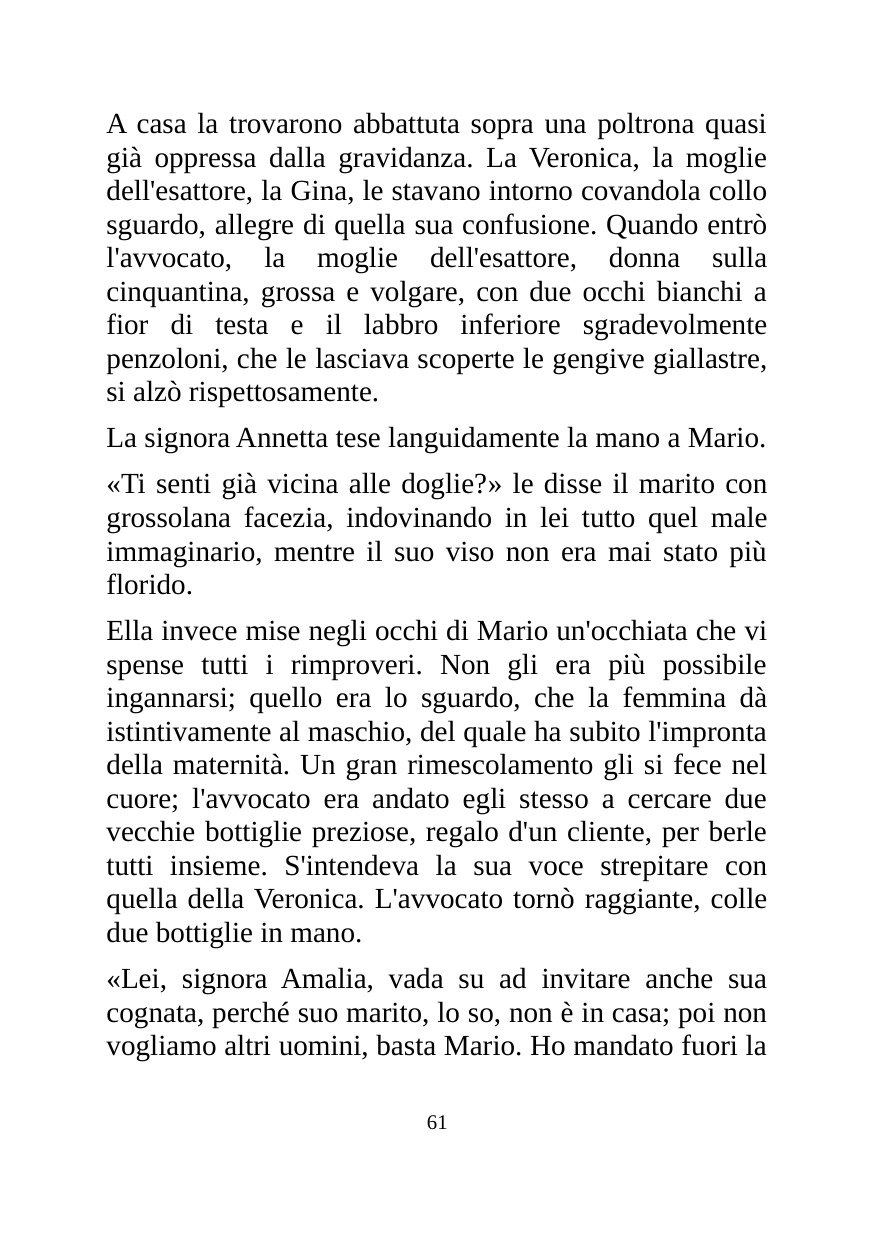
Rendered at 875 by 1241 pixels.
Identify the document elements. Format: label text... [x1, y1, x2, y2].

text Ella invece mise negli occhi di Mario un'occhiata che vi spense tutti i rimproveri. Non gli era più possibile ingannarsi; quello era lo sguardo, che la femmina dà istintivamente al maschio, del quale ha subito l'impronta della maternità. Un gran rimescolamento gli si fece nel cuore; l'avvocato era andato egli stesso a cercare due vecchie bottiglie preziose, regalo d'un cliente, per berle tutti insieme. S'intendeva la sua voce strepitare con quella della Veronica. L'avvocato tornò raggiante, colle due bottiglie in mano. [106, 613, 768, 949]
text A casa la trovarono abbattuta sopra una poltrona quasi già oppressa dalla gravidanza. La Veronica, la moglie dell'esattore, la Gina, le stavano intorno covandola collo sguardo, allegre di quella sua confusione. Quando entrò l'avvocato, la moglie dell'esattore, donna sulla cinquantina, grossa e volgare, con due occhi bianchi a fior di testa e il labbro inferiore sgradevolmente penzoloni, che le lasciava scoperte le gengive giallastre, si alzò rispettosamente. [106, 106, 768, 408]
text La signora Annetta tese languidamente la mano a Mario. [106, 421, 768, 454]
text «Lei, signora Amalia, vada su ad invitare anche sua cognata, perché suo marito, lo so, non è in casa; poi non vogliamo altri uomini, basta Mario. Ho mandato fuori la [106, 961, 768, 1062]
text «Ti senti già vicina alle doglie?» le disse il marito con grossolana facezia, indovinando in lei tutto quel male immaginario, mentre il suo viso non era mai stato più florido. [106, 467, 768, 601]
